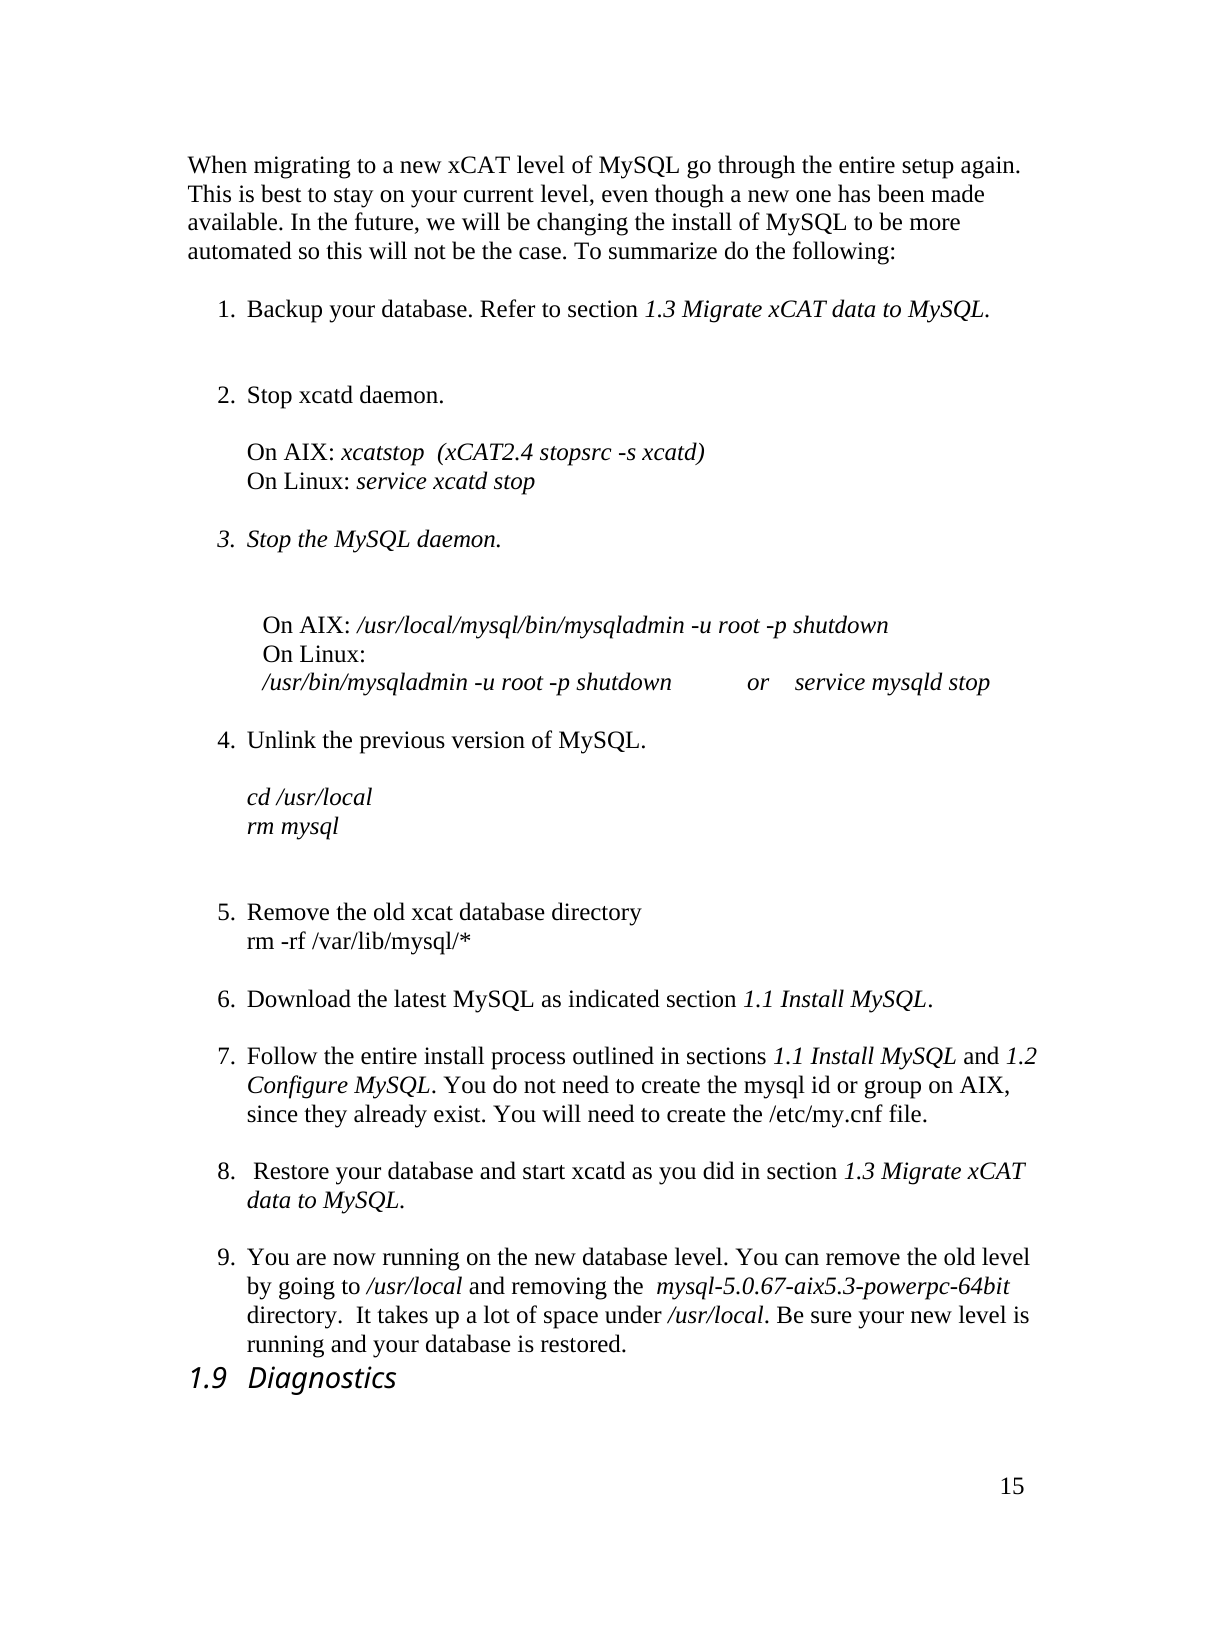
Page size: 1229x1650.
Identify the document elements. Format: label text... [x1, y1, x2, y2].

list Unlink the previous version of MySQL. cd /usr/local rm mysql [217, 725, 1041, 869]
list You are now running on the new database level. You can remove the old level by going to /usr/local and removing the mysql-5.0.67-aix5.3-powerpc-64bit directory. It takes up a lot of space under /usr/local. Be sure your new level is running and your database is restored. [217, 1242, 1041, 1357]
list Stop xcatd daemon. On AIX: xcatstop (xCAT2.4 stopsrc -s xcatd) On Linux: service xcatd stop [217, 380, 1041, 495]
subtitle Diagnostics [187, 1357, 1041, 1397]
list rm -rf /var/lib/mysql/* [217, 926, 1041, 955]
list Download the latest MySQL as indicated section 1.1 Install MySQL. [217, 984, 1041, 1041]
list Restore your database and start xcatd as you did in section 1.3 Migrate xCAT data to MySQL. [217, 1156, 1041, 1242]
text When migrating to a new xCAT level of MySQL go through the entire setup again. This is best to stay on your current level, even though a new one has been made available. In the future, we will be changing the install of MySQL to be more automated so this will not be the case. To summarize do the following: [187, 150, 1041, 265]
list On Linux: /usr/bin/mysqladmin -u root -p shutdown or service mysqld stop [225, 639, 1041, 725]
list Stop the MySQL daemon. [217, 524, 1041, 552]
list Remove the old xcat database directory [217, 897, 1041, 926]
list On AIX: /usr/local/mysql/bin/mysqladmin -u root -p shutdown [225, 610, 1041, 639]
list Backup your database. Refer to section 1.3 Migrate xCAT data to MySQL. [217, 294, 1041, 351]
list Follow the entire install process outlined in sections 1.1 Install MySQL and 1.2 Configure MySQL. You do not need to create the mysql id or group on AIX, since they already exist. You will need to create the /etc/my.cnf file. [217, 1041, 1041, 1156]
